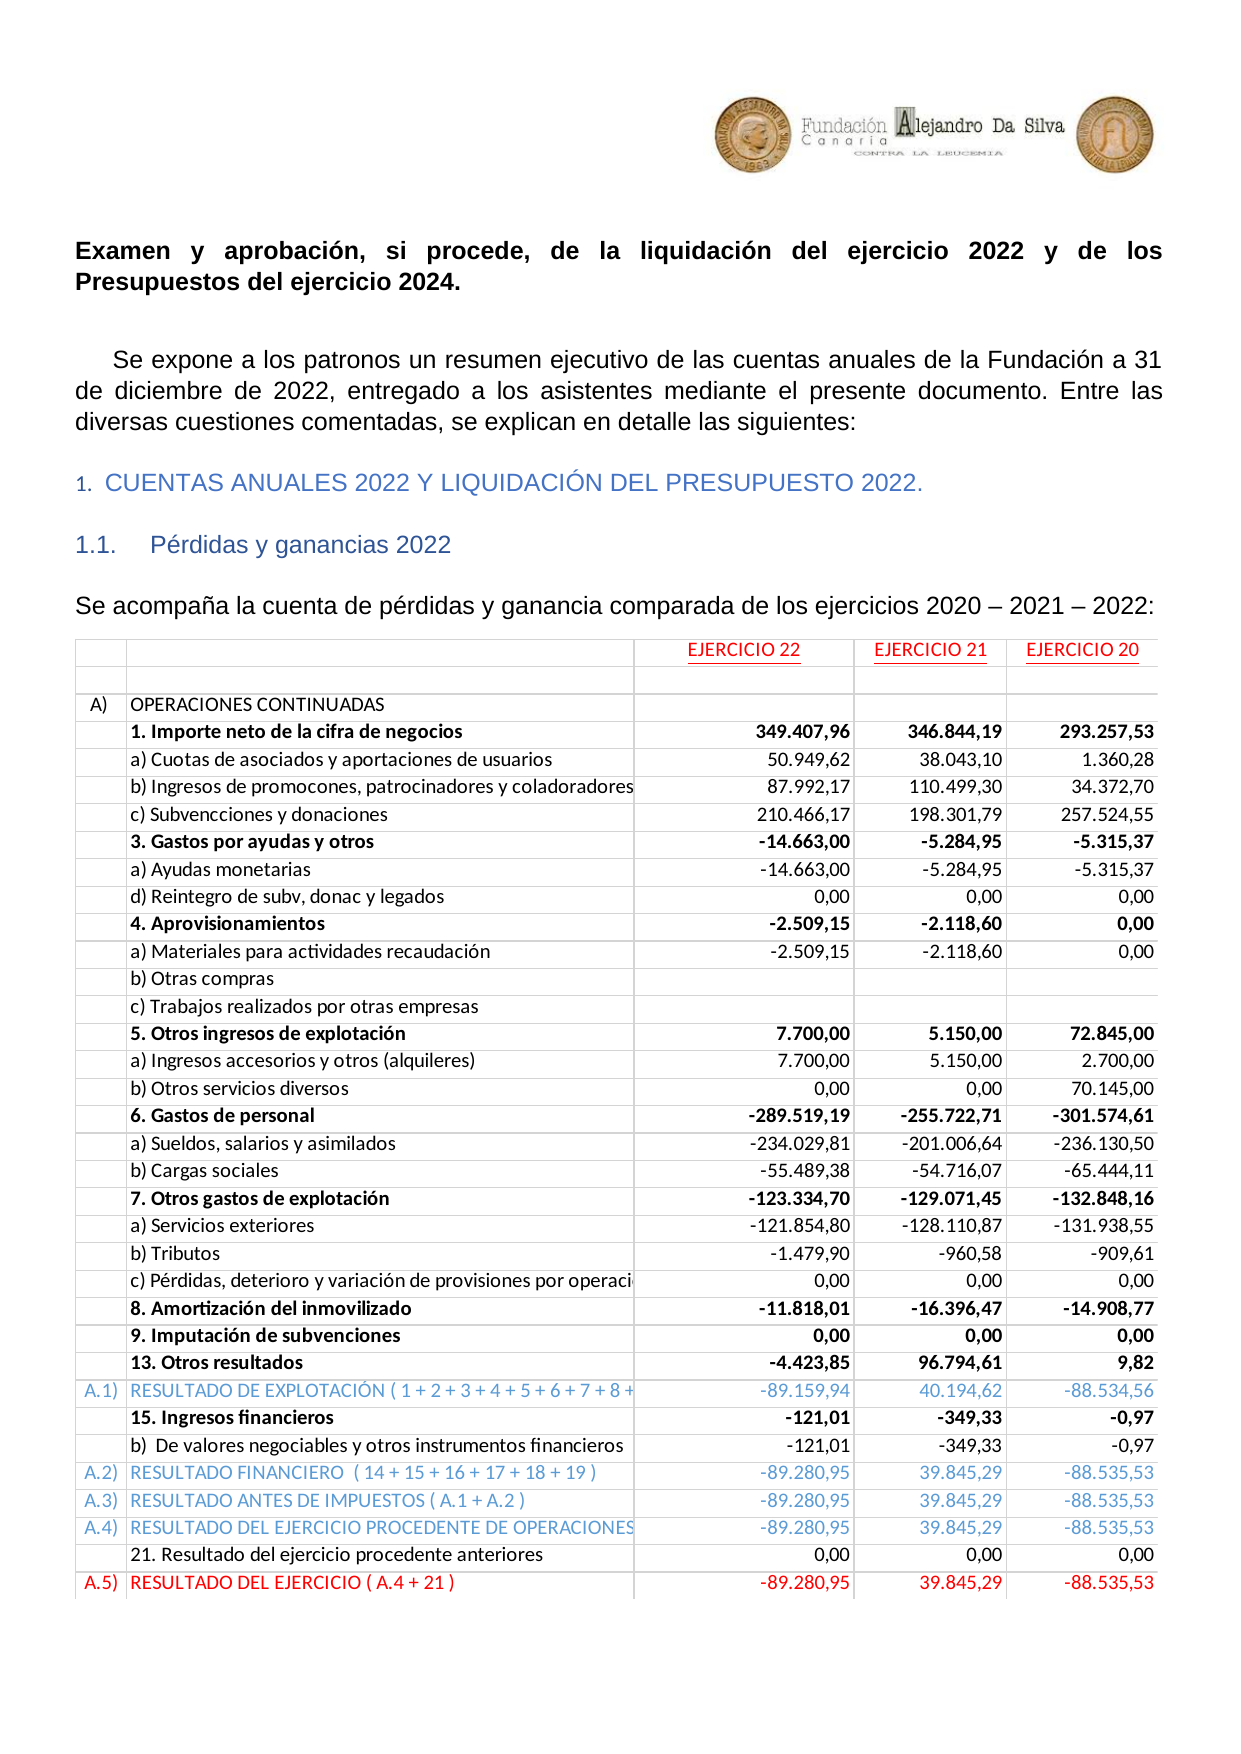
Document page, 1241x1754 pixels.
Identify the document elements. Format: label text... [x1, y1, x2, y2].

list CUENTAS ANUALES 2022 Y LIQUIDACIÓN DEL PRESUPUESTO 2022. [75, 468, 1165, 497]
list Se expone a los patronos un resumen ejecutivo de las cuentas anuales de la Fundación a 31 de diciembre de 2022, entregado a los asistentes mediante el presente documento. Entre las diversas cuestiones comentadas, se explican en detalle las siguientes: [75, 345, 1165, 435]
text Examen y aprobación, si procede, de la liquidación del ejercicio 2022 y de los Presupuestos del ejercicio 2024. [75, 236, 1165, 296]
list Se acompaña la cuenta de pérdidas y ganancia comparada de los ejercicios 2020 – 2021 – 2022: [75, 591, 1165, 620]
list Pérdidas y ganancias 2022 [75, 530, 1165, 558]
